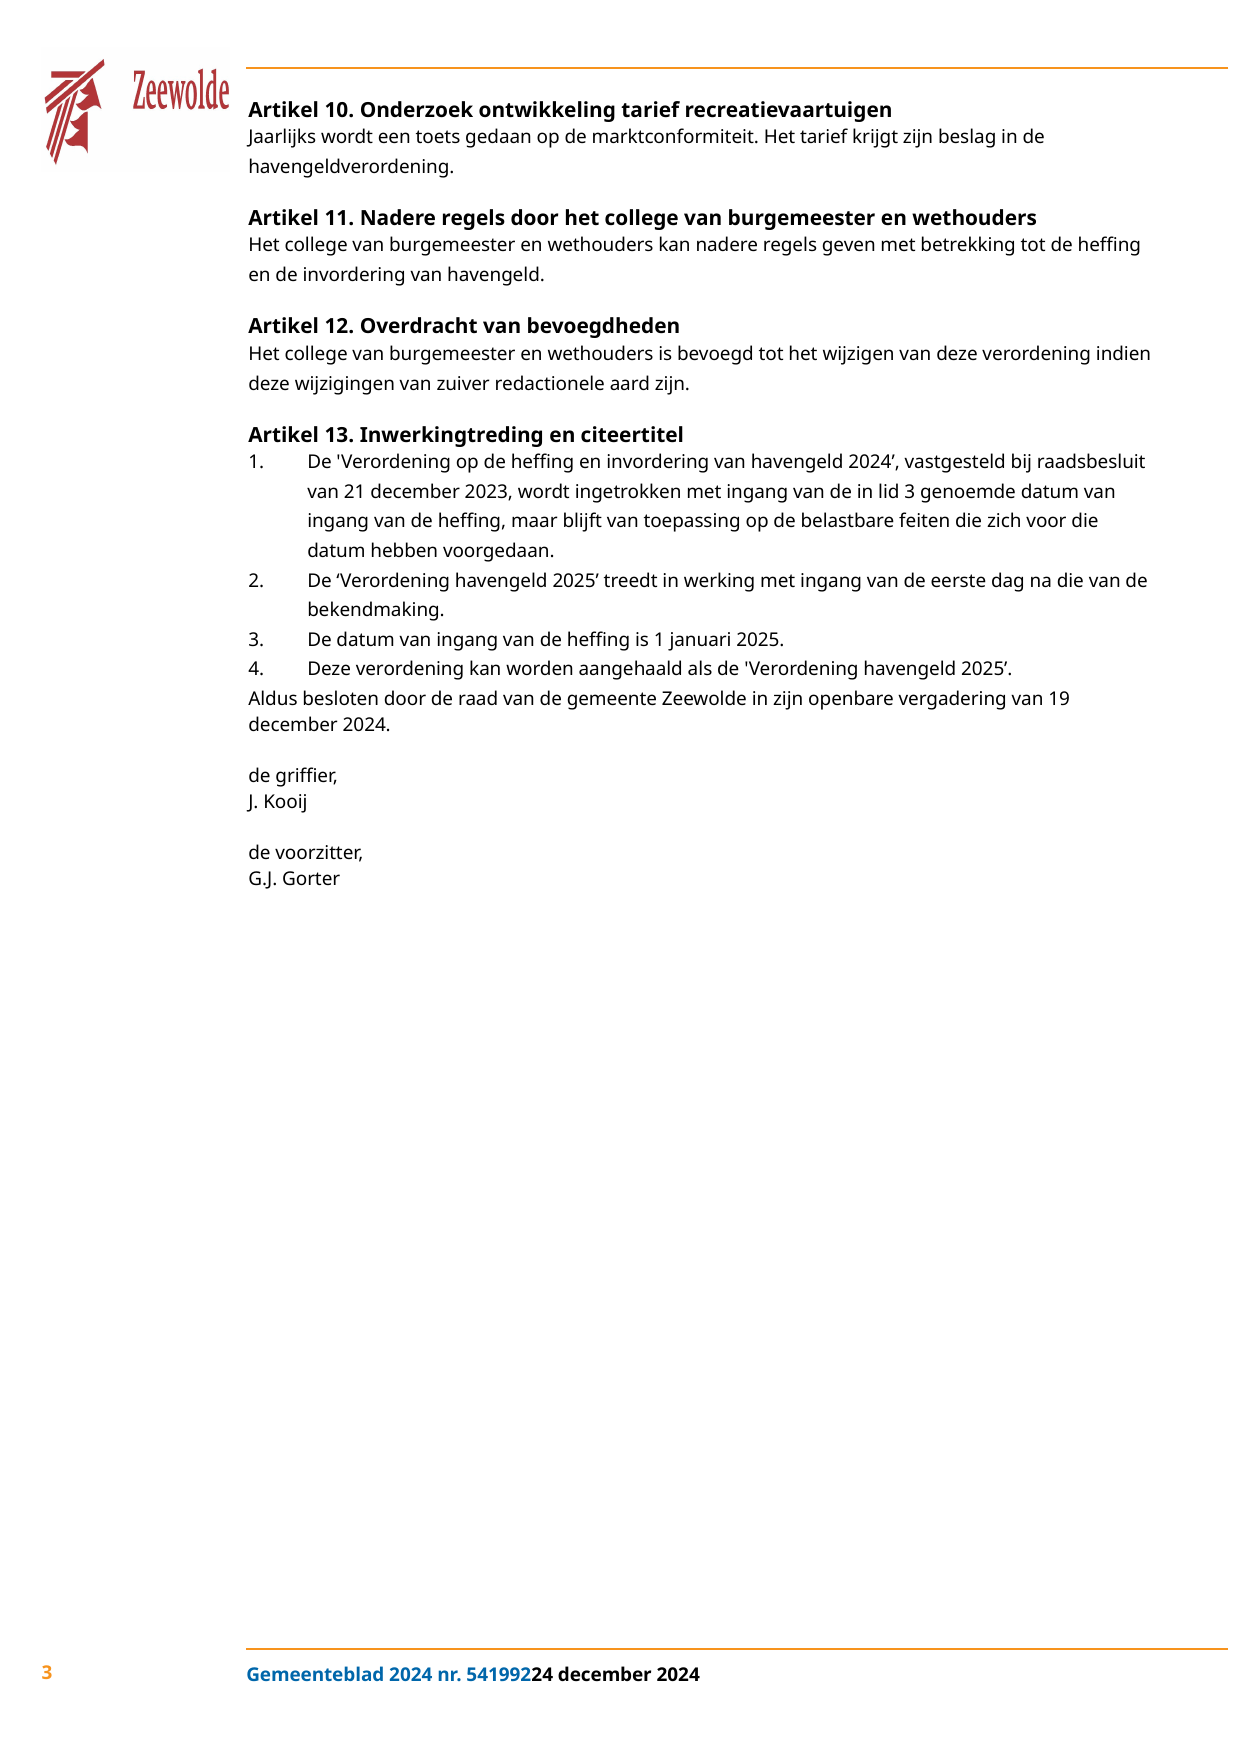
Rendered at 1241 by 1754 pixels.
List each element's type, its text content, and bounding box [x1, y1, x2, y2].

text Artikel 13. Inwerkingtreding en citeertitel [248, 420, 1152, 448]
text Artikel 11. Nadere regels door het college van burgemeester en wethouders [248, 203, 1152, 232]
picture [41, 47, 231, 172]
list Deze verordening kan worden aangehaald als de 'Verordening havengeld 2025’. [248, 656, 1152, 681]
text J. Kooij [248, 788, 1152, 814]
text Artikel 10. Onderzoek ontwikkeling tarief recreatievaartuigen [248, 95, 1152, 123]
text Artikel 12. Overdracht van bevoegdheden [248, 312, 1152, 340]
list De 'Verordening op de heffing en invordering van havengeld 2024’, vastgesteld bij raadsbesluit van 21 december 2023, wordt ingetrokken met ingang van de in lid 3 genoemde datum van ingang van de heffing, maar blijft van toepassing op de belastbare feiten die zich voor die datum hebben voorgedaan. [248, 448, 1152, 563]
text Het college van burgemeester en wethouders is bevoegd tot het wijzigen van deze verordening indien deze wijzigingen van zuiver redactionele aard zijn. [248, 340, 1152, 395]
list De ‘Verordening havengeld 2025’ treedt in werking met ingang van de eerste dag na die van de bekendmaking. [248, 567, 1152, 622]
text Aldus besloten door de raad van de gemeente Zeewolde in zijn openbare vergadering van 19 december 2024. [248, 685, 1152, 737]
text de voorzitter, [248, 839, 1152, 865]
text G.J. Gorter [248, 865, 1152, 891]
list De datum van ingang van de heffing is 1 januari 2025. [248, 626, 1152, 652]
text Het college van burgemeester en wethouders kan nadere regels geven met betrekking tot de heffing en de invordering van havengeld. [248, 232, 1152, 287]
text de griffier, [248, 762, 1152, 788]
text Jaarlijks wordt een toets gedaan op de marktconformiteit. Het tarief krijgt zijn beslag in de havengeldverordening. [248, 123, 1152, 178]
